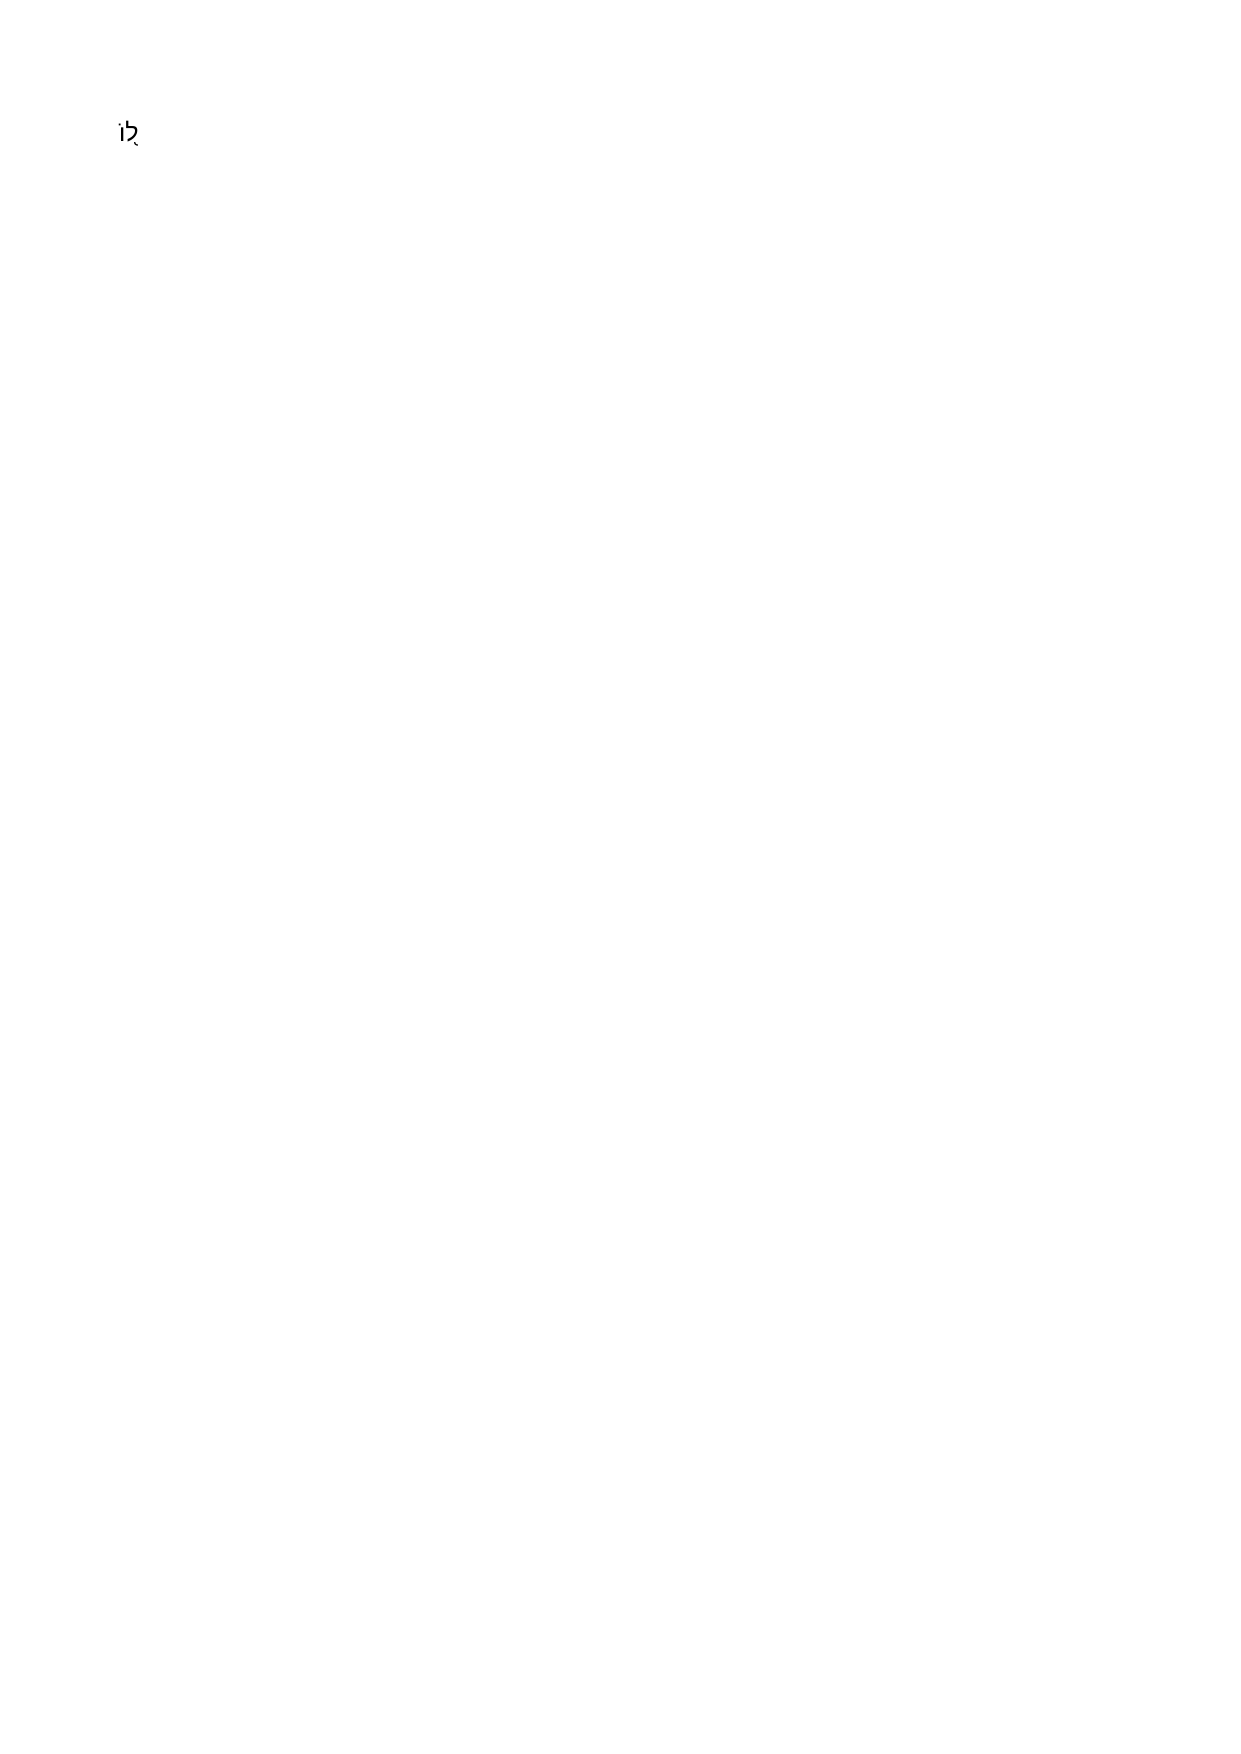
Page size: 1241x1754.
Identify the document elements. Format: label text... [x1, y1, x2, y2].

text ל֭וֹ [118, 118, 1122, 147]
